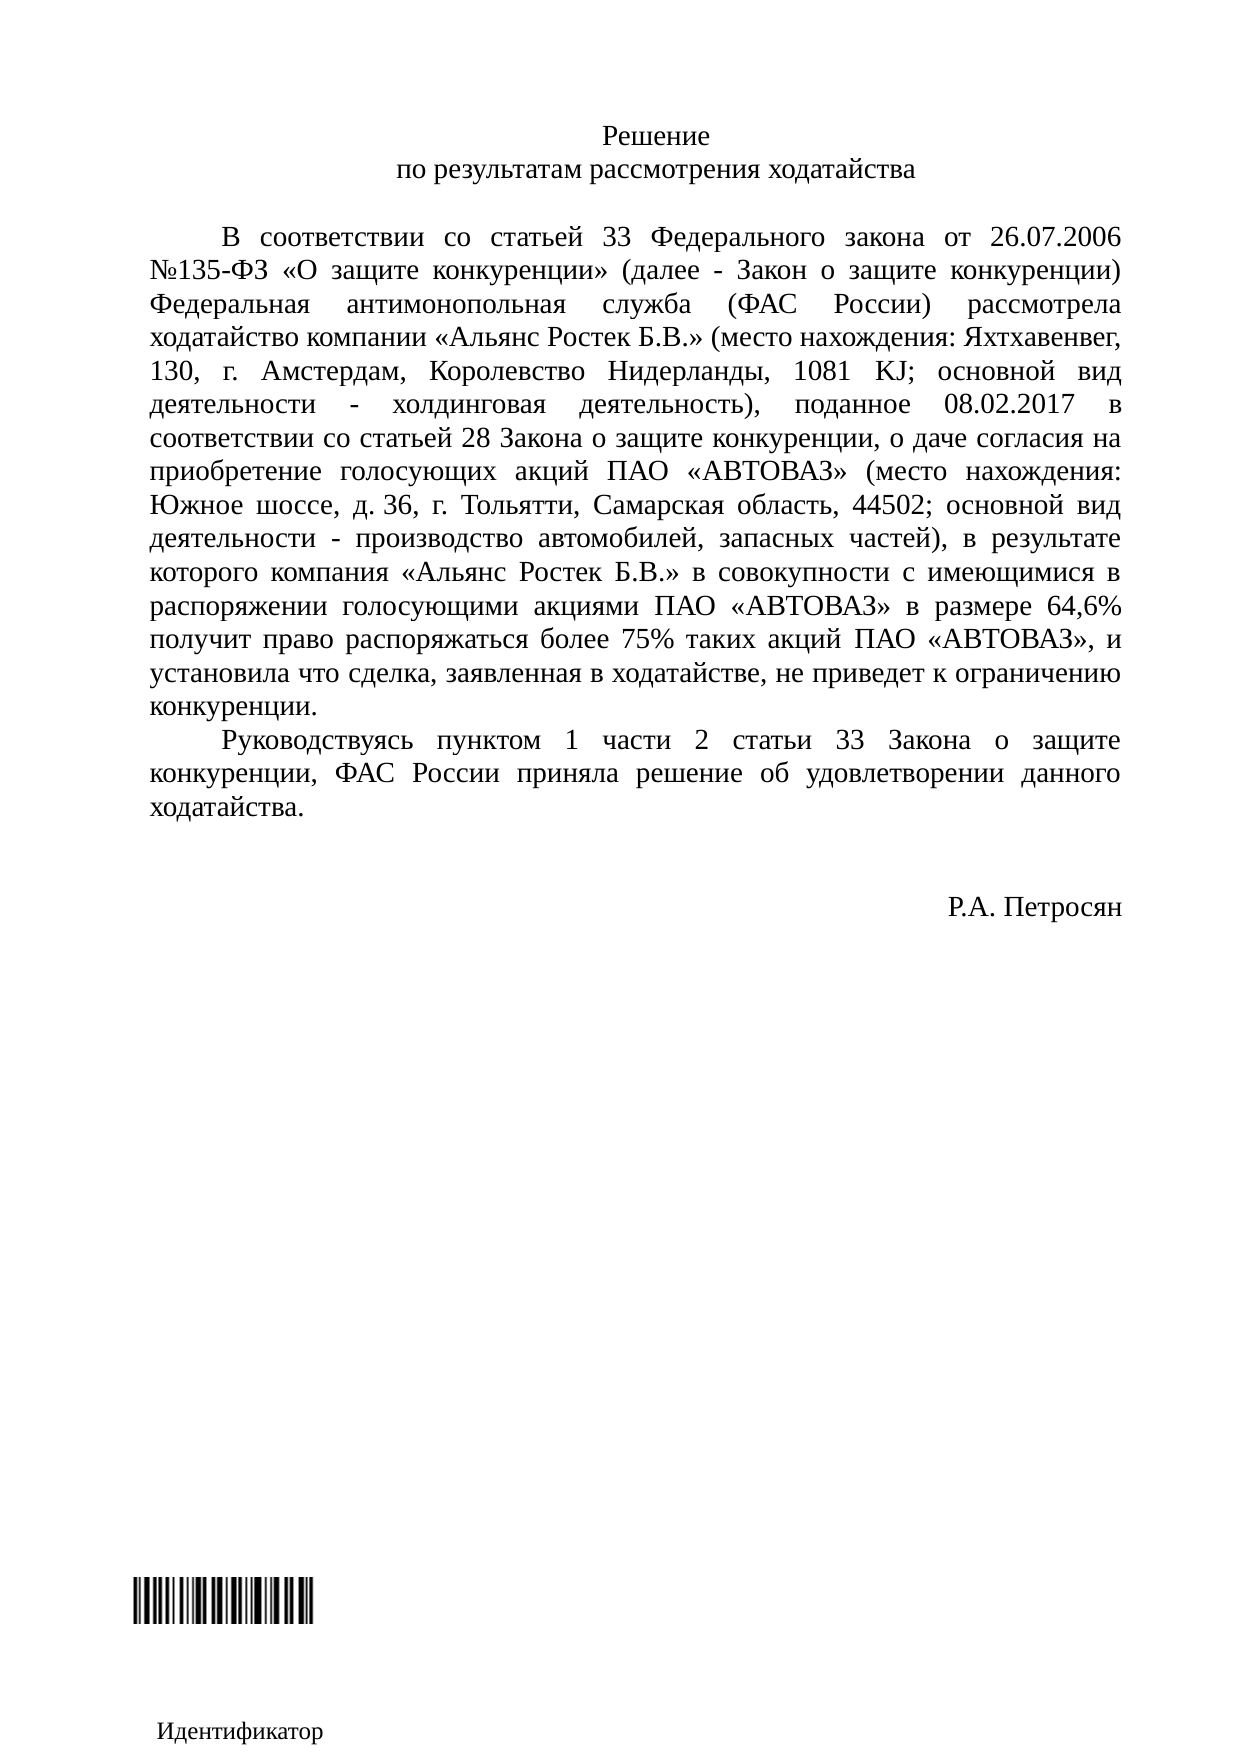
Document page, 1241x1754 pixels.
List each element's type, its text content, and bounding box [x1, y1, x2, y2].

text Р.А. Петросян [118, 889, 1122, 923]
text Решение [118, 118, 1122, 152]
text Руководствуясь пунктом 1 части 2 статьи 33 Закона о защите конкуренции, ФАС России приняла решение об удовлетворении данного ходатайства. [149, 722, 1122, 822]
text по результатам рассмотрения ходатайства [118, 152, 1122, 185]
picture [118, 1577, 331, 1624]
text В соответствии со статьей 33 Федерального закона от 26.07.2006 №135‑ФЗ «О защите конкуренции» (далее - Закон о защите конкуренции) Федеральная антимонопольная служба (ФАС России) рассмотрела ходатайство компании «Альянс Ростек Б.В.» (место нахождения: Яхтхавенвег, 130, г. Амстердам, Королевство Нидерланды, 1081 KJ; основной вид деятельности - холдинговая деятельность), поданное 08.02.2017 в соответствии со статьей 28 Закона о защите конкуренции, о даче согласия на приобретение голосующих акций ПАО «АВТОВАЗ» (место нахождения: Южное шоссе, д. 36, г. Тольятти, Самарская область, 44502; основной вид деятельности - производство автомобилей, запасных частей), в результате которого компания «Альянс Ростек Б.В.» в совокупности с имеющимися в распоряжении голосующими акциями ПАО «АВТОВАЗ» в размере 64,6% получит право распоряжаться более 75% таких акций ПАО «АВТОВАЗ», и установила что сделка, заявленная в ходатайстве, не приведет к ограничению конкуренции. [149, 219, 1122, 722]
